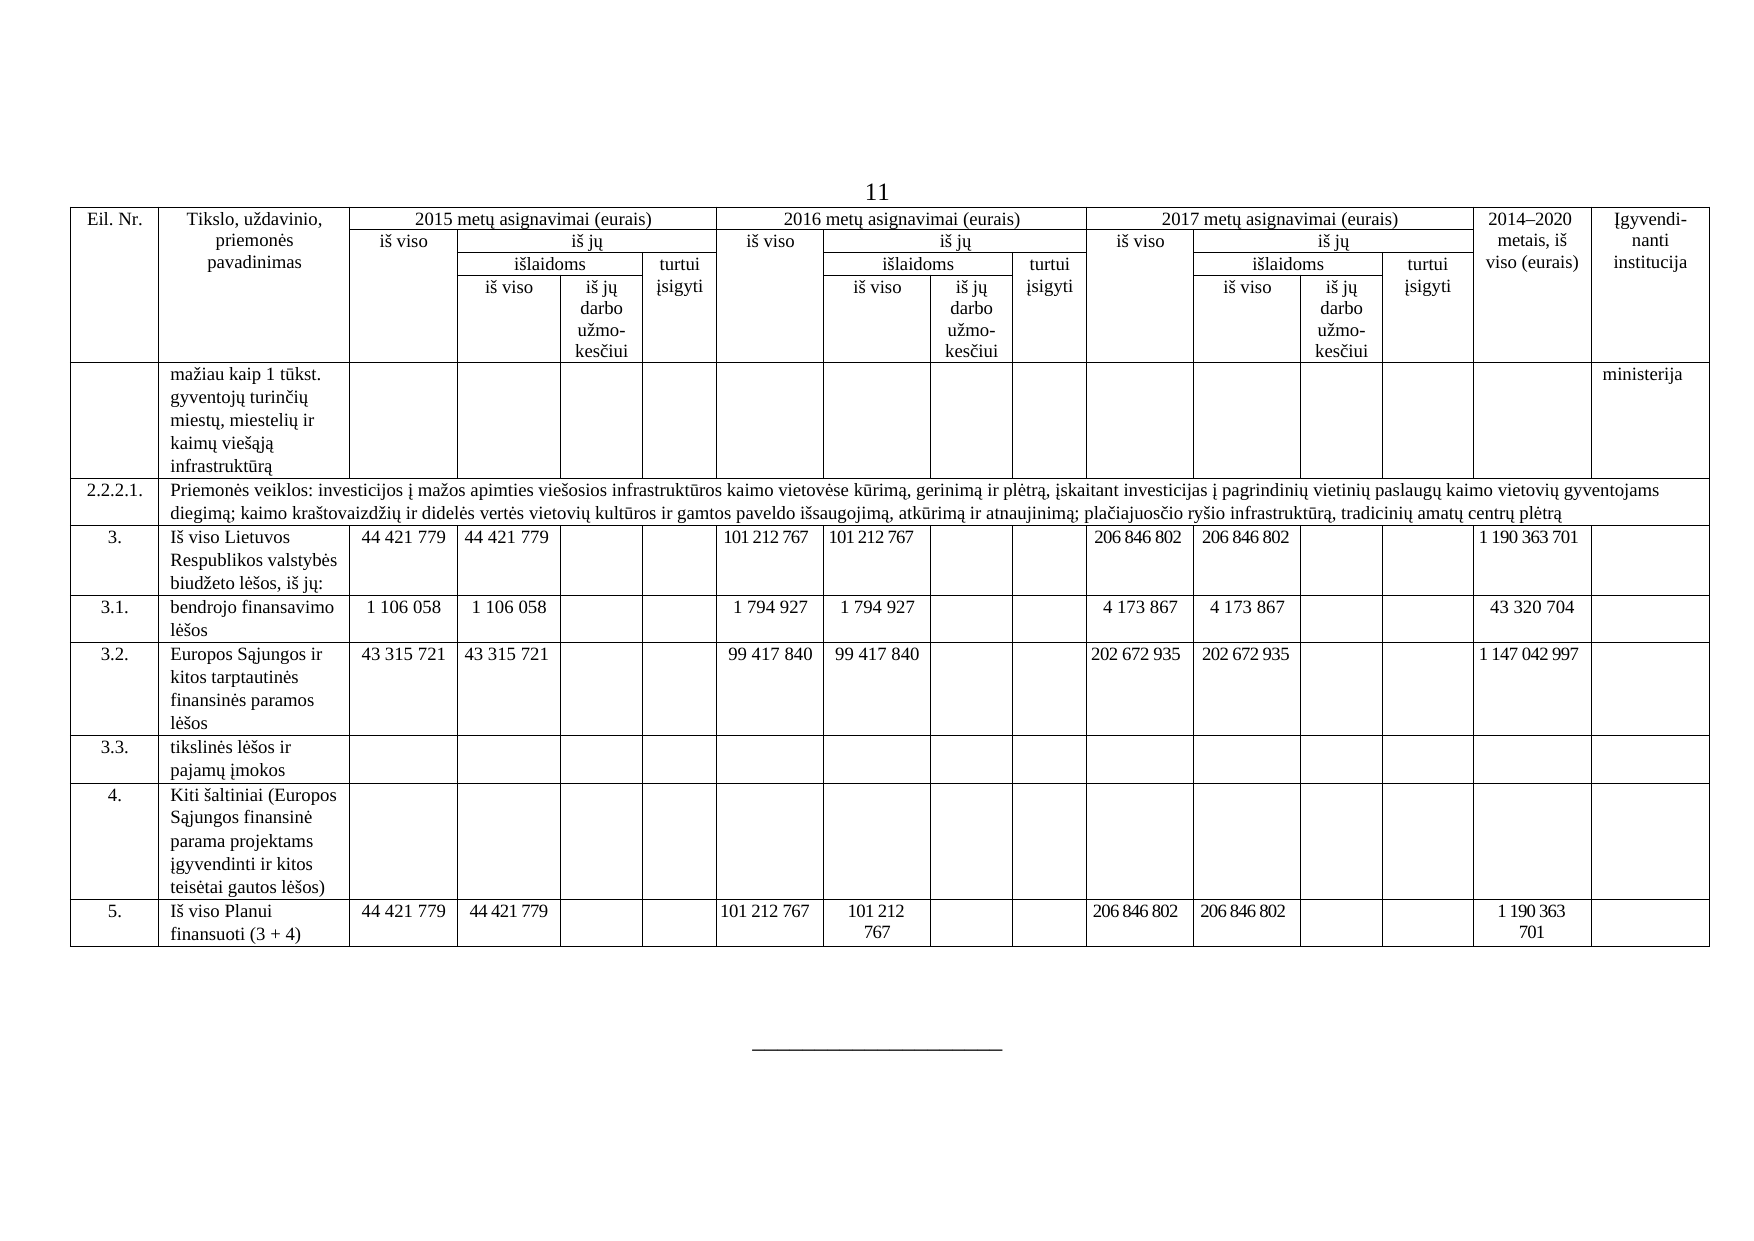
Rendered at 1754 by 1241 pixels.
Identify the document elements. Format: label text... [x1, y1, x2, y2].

table_cell [1301, 526, 1382, 595]
table_cell 101 212 767 [824, 900, 930, 946]
table_cell Iš viso Lietuvos Respublikos valstybės biudžeto lėšos, iš jų: [159, 526, 349, 595]
table_cell iš viso [1087, 230, 1193, 362]
table_cell [1013, 736, 1086, 782]
table_cell 4. [71, 784, 158, 898]
table_cell tikslinės lėšos ir pajamų įmokos [159, 736, 349, 782]
table_cell [561, 526, 642, 595]
table_cell [643, 526, 716, 595]
table_cell [643, 784, 716, 898]
table_header Eil. Nr. [71, 208, 158, 362]
table_cell [1013, 784, 1086, 898]
table_cell [931, 736, 1012, 782]
table_cell 4 173 867 [1194, 596, 1300, 642]
table_cell [561, 736, 642, 782]
table_cell [458, 784, 560, 898]
table_cell [717, 736, 823, 782]
table_cell [643, 900, 716, 946]
table_cell [1194, 784, 1300, 898]
table_cell [931, 526, 1012, 595]
table_cell [1592, 784, 1709, 898]
table_cell [1592, 526, 1709, 595]
table_cell iš jų darbo užmo-kesčiui [931, 276, 1012, 362]
table_cell [1383, 363, 1473, 478]
table_cell [1013, 526, 1086, 595]
table_cell [1592, 736, 1709, 782]
table_cell Europos Sąjungos ir kitos tarptautinės finansinės paramos lėšos [159, 643, 349, 735]
table_cell [1301, 363, 1382, 478]
table_cell turtui įsigyti [1383, 253, 1473, 362]
table_cell [1301, 900, 1382, 946]
table_cell [561, 596, 642, 642]
table_cell Priemonės veiklos: investicijos į mažos apimties viešosios infrastruktūros kaimo vietovėse kūrimą, gerinimą ir plėtrą, įskaitant investicijas į pagrindinių vietinių paslaugų kaimo vietovių gyventojams diegimą; kaimo kraštovaizdžių ir didelės vertės vietovių kultūros ir gamtos paveldo išsaugojimą, atkūrimą ir atnaujinimą; plačiajuosčio ryšio infrastruktūrą, tradicinių amatų centrų plėtrą [159, 479, 1709, 525]
table_cell [1087, 736, 1193, 782]
table_header 2014–2020 metais, iš viso (eurais) [1474, 208, 1591, 362]
table_cell 4 173 867 [1087, 596, 1193, 642]
table_cell 44 421 779 [458, 900, 560, 946]
table_cell [1301, 736, 1382, 782]
table_cell [1592, 596, 1709, 642]
table_cell [1383, 736, 1473, 782]
table_cell Iš viso Planui finansuoti (3 + 4) [159, 900, 349, 946]
table_cell [1301, 643, 1382, 735]
table_cell [643, 363, 716, 478]
table_cell [717, 784, 823, 898]
table_cell [717, 363, 823, 478]
table_cell 101 212 767 [717, 900, 823, 946]
table_cell Kiti šaltiniai (Europos Sąjungos finansinė parama projektams įgyvendinti ir kitos teisėtai gautos lėšos) [159, 784, 349, 898]
table_cell [824, 736, 930, 782]
table_cell [931, 643, 1012, 735]
table_cell [561, 900, 642, 946]
table_cell iš jų [824, 230, 1086, 252]
table_cell išlaidoms [1194, 253, 1382, 274]
table_cell 101 212 767 [717, 526, 823, 595]
table_cell [561, 643, 642, 735]
table_cell 1 190 363 701 [1474, 900, 1591, 946]
table_cell bendrojo finansavimo lėšos [159, 596, 349, 642]
table_cell 3.1. [71, 596, 158, 642]
table_cell 1 106 058 [458, 596, 560, 642]
table_header 2016 metų asignavimai (eurais) [717, 208, 1086, 229]
table_header 2015 metų asignavimai (eurais) [350, 208, 716, 229]
table_cell 206 846 802 [1087, 900, 1193, 946]
table_cell [1194, 736, 1300, 782]
table_cell 206 846 802 [1194, 526, 1300, 595]
table_cell [1474, 784, 1591, 898]
table_cell [1383, 596, 1473, 642]
table_cell [458, 736, 560, 782]
table_cell [1087, 363, 1193, 478]
table_cell [1383, 784, 1473, 898]
table_cell [350, 784, 457, 898]
table_cell 44 421 779 [458, 526, 560, 595]
table_cell 2.2.2.1. [71, 479, 158, 525]
table_cell 5. [71, 900, 158, 946]
table_cell 44 421 779 [350, 900, 457, 946]
table_cell [1383, 900, 1473, 946]
table_cell [1474, 363, 1591, 478]
table_cell 202 672 935 [1087, 643, 1193, 735]
table_cell ministerija [1592, 363, 1709, 478]
table_cell 206 846 802 [1194, 900, 1300, 946]
table_cell [350, 363, 457, 478]
table_cell 1 106 058 [350, 596, 457, 642]
table_cell 1 190 363 701 [1474, 526, 1591, 595]
table_cell iš jų [1194, 230, 1473, 252]
table_cell 3. [71, 526, 158, 595]
table_cell [1383, 643, 1473, 735]
table_cell 206 846 802 [1087, 526, 1193, 595]
table_cell 3.2. [71, 643, 158, 735]
table_cell 3.3. [71, 736, 158, 782]
table_cell išlaidoms [458, 253, 642, 274]
table_cell [561, 363, 642, 478]
table_cell iš viso [458, 276, 560, 362]
table_cell [931, 784, 1012, 898]
table_header Įgyvendi-nanti institucija [1592, 208, 1709, 362]
table_cell [1474, 736, 1591, 782]
table_cell [71, 363, 158, 478]
table_cell [1194, 363, 1300, 478]
table_cell [1592, 643, 1709, 735]
table_cell iš viso [717, 230, 823, 362]
table_cell iš jų darbo užmo-kesčiui [1301, 276, 1382, 362]
table_cell 1 794 927 [717, 596, 823, 642]
table_cell išlaidoms [824, 253, 1012, 274]
table_cell 99 417 840 [824, 643, 930, 735]
table_cell iš jų [458, 230, 716, 252]
table_cell 1 147 042 997 [1474, 643, 1591, 735]
table_cell iš viso [1194, 276, 1300, 362]
table_cell iš jų darbo užmo-kesčiui [561, 276, 642, 362]
table_cell turtui įsigyti [1013, 253, 1086, 362]
table_cell 43 320 704 [1474, 596, 1591, 642]
table_cell [643, 643, 716, 735]
table_cell [931, 900, 1012, 946]
table_cell [824, 784, 930, 898]
table_cell [643, 736, 716, 782]
table_cell [1301, 784, 1382, 898]
table_header Tikslo, uždavinio, priemonės pavadinimas [159, 208, 349, 362]
table_cell 43 315 721 [350, 643, 457, 735]
table_cell turtui įsigyti [643, 253, 716, 362]
table_cell [1301, 596, 1382, 642]
table_cell [350, 736, 457, 782]
table_cell [458, 363, 560, 478]
table_cell 44 421 779 [350, 526, 457, 595]
table_cell 1 794 927 [824, 596, 930, 642]
table_cell [643, 596, 716, 642]
table_cell 101 212 767 [824, 526, 930, 595]
table_cell [824, 363, 930, 478]
table_cell [931, 363, 1012, 478]
table_header 2017 metų asignavimai (eurais) [1087, 208, 1473, 229]
table_cell mažiau kaip 1 tūkst. gyventojų turinčių miestų, miestelių ir kaimų viešąją infrastruktūrą [159, 363, 349, 478]
table_cell iš viso [350, 230, 457, 362]
table_cell [1013, 900, 1086, 946]
table_cell [1383, 526, 1473, 595]
table_cell iš viso [824, 276, 930, 362]
table_cell 43 315 721 [458, 643, 560, 735]
table_cell 202 672 935 [1194, 643, 1300, 735]
table_cell [1592, 900, 1709, 946]
table_cell 99 417 840 [717, 643, 823, 735]
table_cell [1087, 784, 1193, 898]
table_cell [561, 784, 642, 898]
table_cell [1013, 596, 1086, 642]
table_cell [1013, 643, 1086, 735]
text –––––––––––––––––––– [59, 1033, 1695, 1062]
table_cell [931, 596, 1012, 642]
table_cell [1013, 363, 1086, 478]
